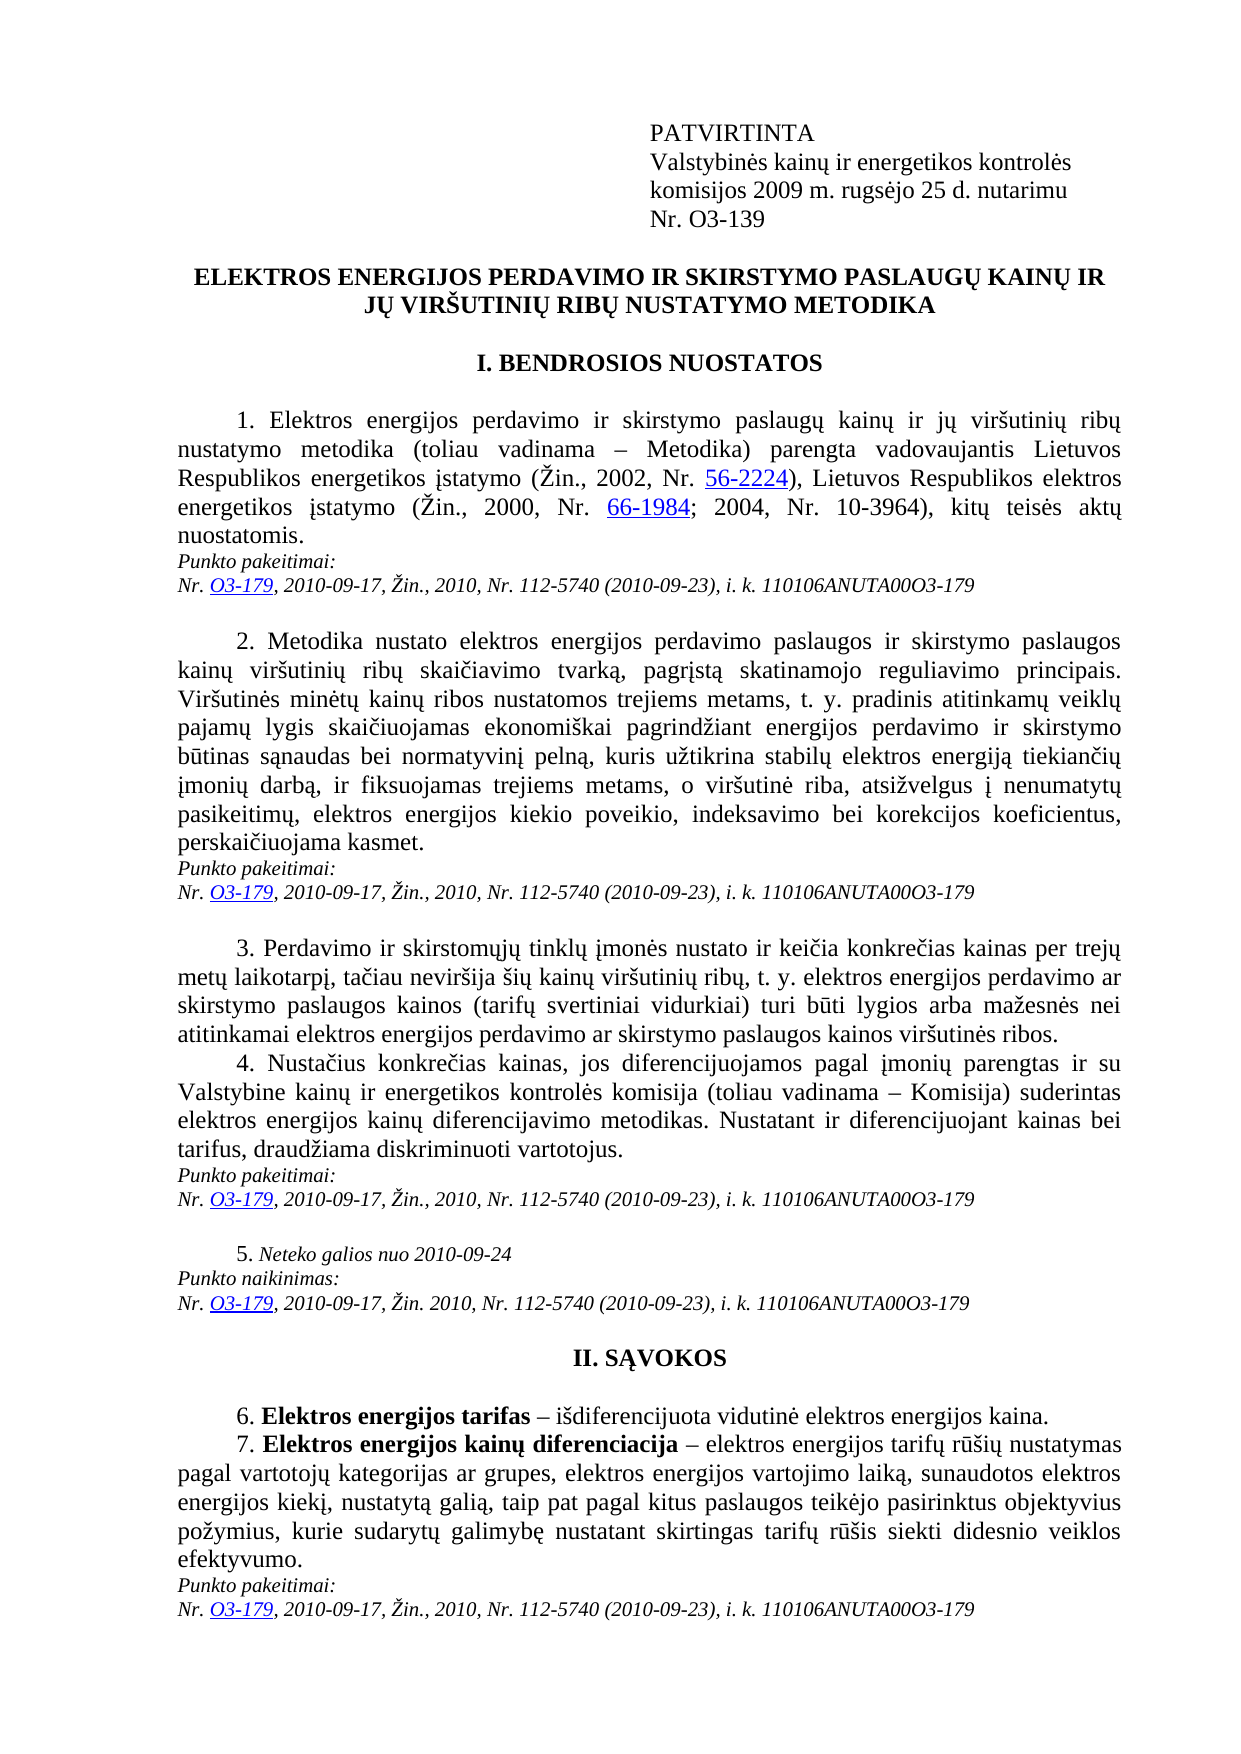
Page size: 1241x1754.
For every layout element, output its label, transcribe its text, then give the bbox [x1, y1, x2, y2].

text Valstybinės kainų ir energetikos kontrolės [649, 147, 1122, 176]
text Nr. O3-179, 2010-09-17, Žin., 2010, Nr. 112-5740 (2010-09-23), i. k. 110106ANUTA00O3-179 [177, 1597, 1122, 1621]
text Punkto pakeitimai: [177, 1573, 1122, 1597]
text ELEKTROS ENERGIJOS PERDAVIMO IR SKIRSTYMO PASLAUGŲ KAINŲ IR JŲ VIRŠUTINIŲ RIBŲ NUSTATYMO METODIKA [177, 262, 1122, 319]
text 6. Elektros energijos tarifas – išdiferencijuota vidutinė elektros energijos kaina. [177, 1401, 1122, 1429]
text 5. Neteko galios nuo 2010-09-24 [177, 1240, 1122, 1266]
text Nr. O3-179, 2010-09-17, Žin., 2010, Nr. 112-5740 (2010-09-23), i. k. 110106ANUTA00O3-179 [177, 573, 1122, 597]
text I. Bendrosios nuostatos [177, 348, 1122, 377]
text Nr. O3-179, 2010-09-17, Žin., 2010, Nr. 112-5740 (2010-09-23), i. k. 110106ANUTA00O3-179 [177, 880, 1122, 904]
text Punkto pakeitimai: [177, 856, 1122, 880]
text Nr. O3-179, 2010-09-17, Žin. 2010, Nr. 112-5740 (2010-09-23), i. k. 110106ANUTA00O3-179 [177, 1290, 1122, 1314]
text PATVIRTINTA [649, 118, 1122, 147]
text 4. Nustačius konkrečias kainas, jos diferencijuojamos pagal įmonių parengtas ir su Valstybine kainų ir energetikos kontrolės komisija (toliau vadinama – Komisija) suderintas elektros energijos kainų diferencijavimo metodikas. Nustatant ir diferencijuojant kainas bei tarifus, draudžiama diskriminuoti vartotojus. [177, 1048, 1122, 1163]
text Punkto naikinimas: [177, 1266, 1122, 1290]
text Nr. O3-139 [649, 204, 1122, 233]
text Punkto pakeitimai: [177, 1163, 1122, 1187]
text komisijos 2009 m. rugsėjo 25 d. nutarimu [649, 176, 1122, 204]
text Nr. O3-179, 2010-09-17, Žin., 2010, Nr. 112-5740 (2010-09-23), i. k. 110106ANUTA00O3-179 [177, 1187, 1122, 1211]
text II. SĄVOKOS [177, 1343, 1122, 1372]
text 3. Perdavimo ir skirstomųjų tinklų įmonės nustato ir keičia konkrečias kainas per trejų metų laikotarpį, tačiau neviršija šių kainų viršutinių ribų, t. y. elektros energijos perdavimo ar skirstymo paslaugos kainos (tarifų svertiniai vidurkiai) turi būti lygios arba mažesnės nei atitinkamai elektros energijos perdavimo ar skirstymo paslaugos kainos viršutinės ribos. [177, 933, 1122, 1048]
text 1. Elektros energijos perdavimo ir skirstymo paslaugų kainų ir jų viršutinių ribų nustatymo metodika (toliau vadinama – Metodika) parengta vadovaujantis Lietuvos Respublikos energetikos įstatymo (Žin., 2002, Nr. 56-2224), Lietuvos Respublikos elektros energetikos įstatymo (Žin., 2000, Nr. 66-1984; 2004, Nr. 10-3964), kitų teisės aktų nuostatomis. [177, 406, 1122, 549]
text 7. Elektros energijos kainų diferenciacija – elektros energijos tarifų rūšių nustatymas pagal vartotojų kategorijas ar grupes, elektros energijos vartojimo laiką, sunaudotos elektros energijos kiekį, nustatytą galią, taip pat pagal kitus paslaugos teikėjo pasirinktus objektyvius požymius, kurie sudarytų galimybę nustatant skirtingas tarifų rūšis siekti didesnio veiklos efektyvumo. [177, 1429, 1122, 1573]
text 2. Metodika nustato elektros energijos perdavimo paslaugos ir skirstymo paslaugos kainų viršutinių ribų skaičiavimo tvarką, pagrįstą skatinamojo reguliavimo principais. Viršutinės minėtų kainų ribos nustatomos trejiems metams, t. y. pradinis atitinkamų veiklų pajamų lygis skaičiuojamas ekonomiškai pagrindžiant energijos perdavimo ir skirstymo būtinas sąnaudas bei normatyvinį pelną, kuris užtikrina stabilų elektros energiją tiekiančių įmonių darbą, ir fiksuojamas trejiems metams, o viršutinė riba, atsižvelgus į nenumatytų pasikeitimų, elektros energijos kiekio poveikio, indeksavimo bei korekcijos koeficientus, perskaičiuojama kasmet. [177, 626, 1122, 856]
text Punkto pakeitimai: [177, 549, 1122, 573]
